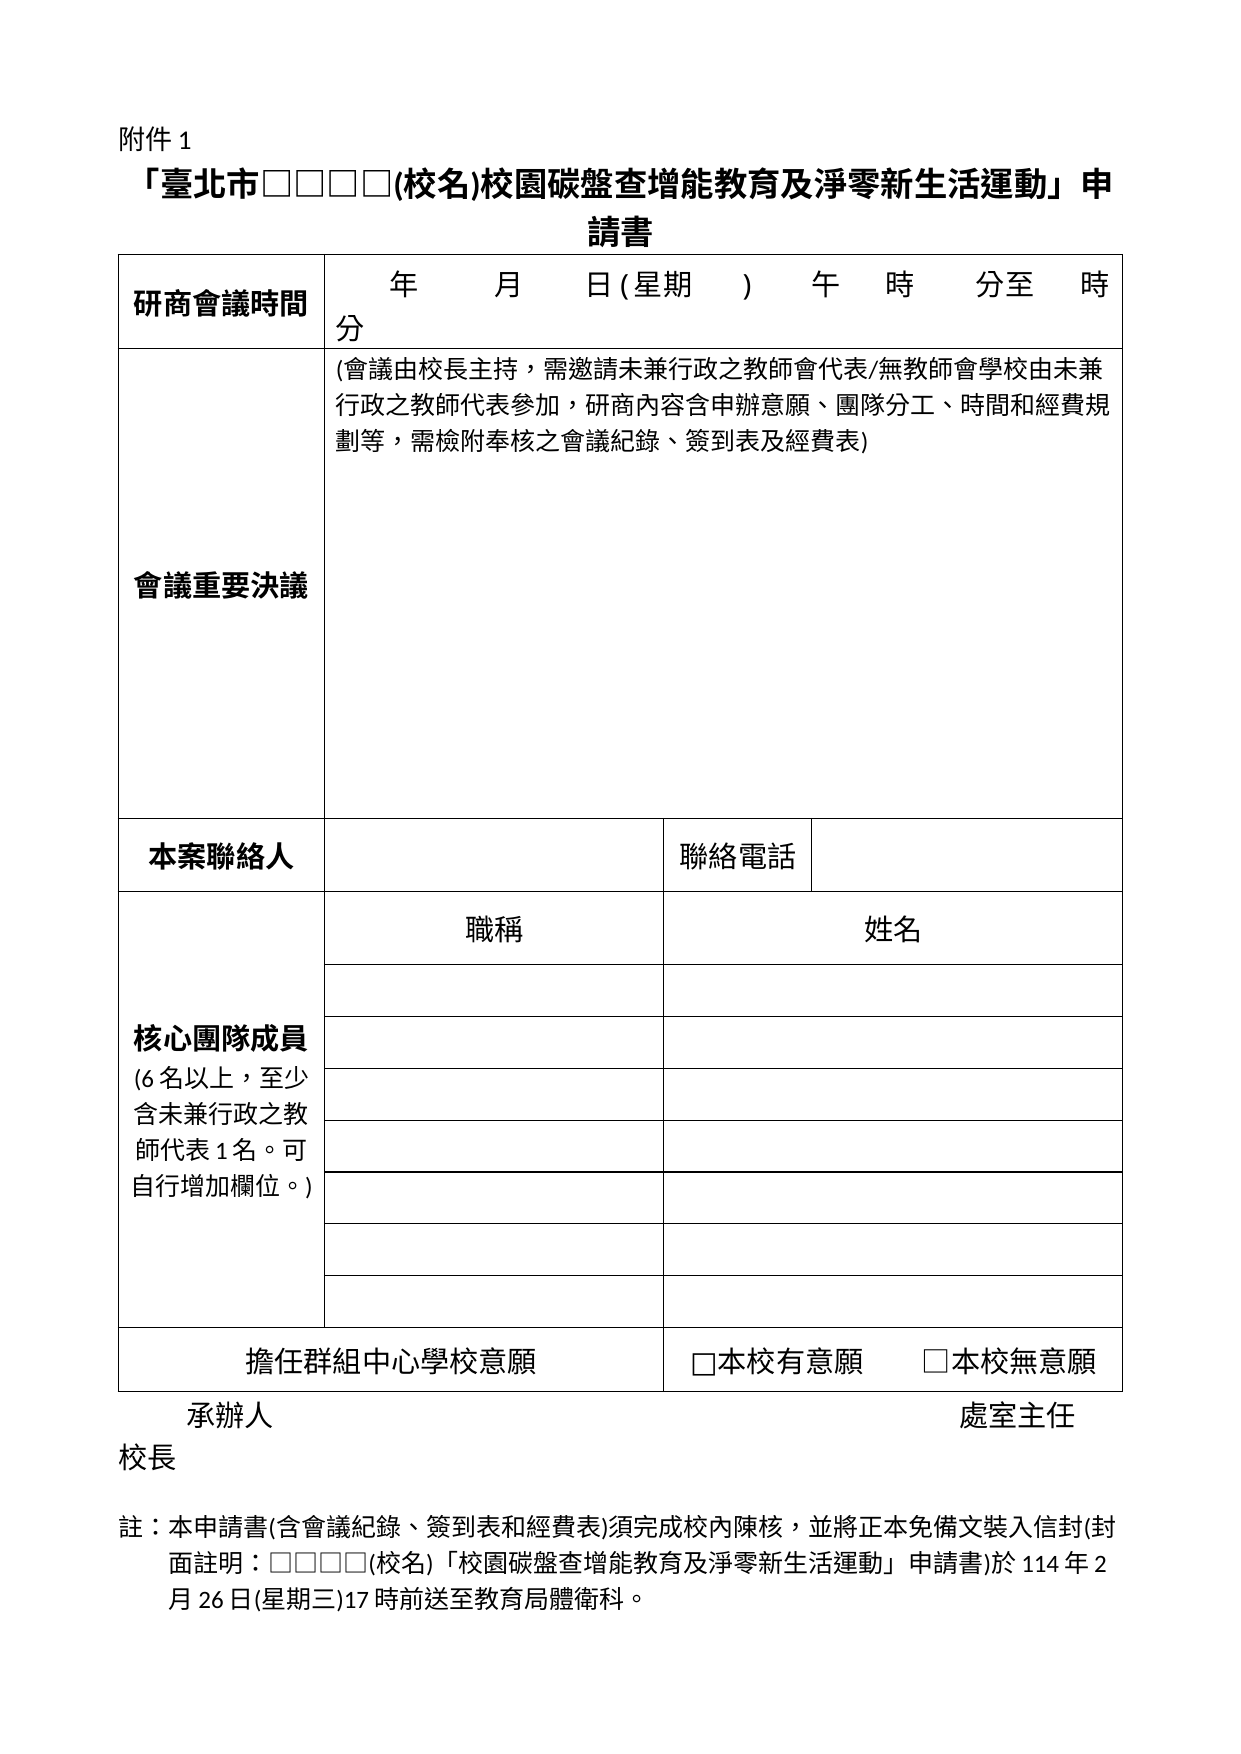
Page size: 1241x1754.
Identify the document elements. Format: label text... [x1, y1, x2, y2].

table_cell [325, 1017, 663, 1068]
table_cell [664, 1173, 1122, 1223]
table_cell [664, 965, 1122, 1016]
table_cell 會議重要決議 [119, 349, 324, 818]
table_cell [325, 1121, 663, 1171]
table_cell [664, 1017, 1122, 1068]
table_cell 本案聯絡人 [119, 819, 324, 891]
table_cell [664, 1121, 1122, 1171]
table_cell 姓名 [664, 892, 1122, 964]
table_cell [325, 819, 663, 891]
table_cell 核心團隊成員 (6名以上，至少含未兼行政之教師代表1名。可自行增加欄位。) [119, 892, 324, 1327]
text 承辦人 處室主任 校長 [118, 1392, 1122, 1477]
table_cell [325, 1173, 663, 1223]
table_cell [325, 1224, 663, 1275]
table_header 年 月 日(星期 ) 午 時 分至 時 分 [325, 255, 1122, 348]
table_cell 擔任群組中心學校意願 [119, 1328, 663, 1391]
table_cell [664, 1276, 1122, 1327]
table_header 研商會議時間 [119, 255, 324, 348]
table_cell [325, 965, 663, 1016]
table_cell 聯絡電話 [664, 819, 811, 891]
table_cell [812, 819, 1122, 891]
text 註：本申請書(含會議紀錄、簽到表和經費表)須完成校內陳核，並將正本免備文裝入信封(封面註明：□□□□(校名)「校園碳盤查增能教育及淨零新生活運動」申請書)於114年2月26日(星期三)17時前送至教育局體衛科。 [118, 1507, 1122, 1616]
table_cell 職稱 [325, 892, 663, 964]
table_cell (會議由校長主持，需邀請未兼行政之教師會代表/無教師會學校由未兼行政之教師代表參加，研商內容含申辦意願、團隊分工、時間和經費規劃等，需檢附奉核之會議紀錄、簽到表及經費表) [325, 349, 1122, 818]
table_cell [325, 1069, 663, 1119]
table_cell [325, 1276, 663, 1327]
table_cell □本校有意願 □本校無意願 [664, 1328, 1122, 1391]
text 附件1 [118, 118, 1122, 157]
table_cell [664, 1069, 1122, 1119]
table_cell [664, 1224, 1122, 1275]
text 「臺北市□□□□(校名)校園碳盤查增能教育及淨零新生活運動」申請書 [118, 157, 1122, 254]
